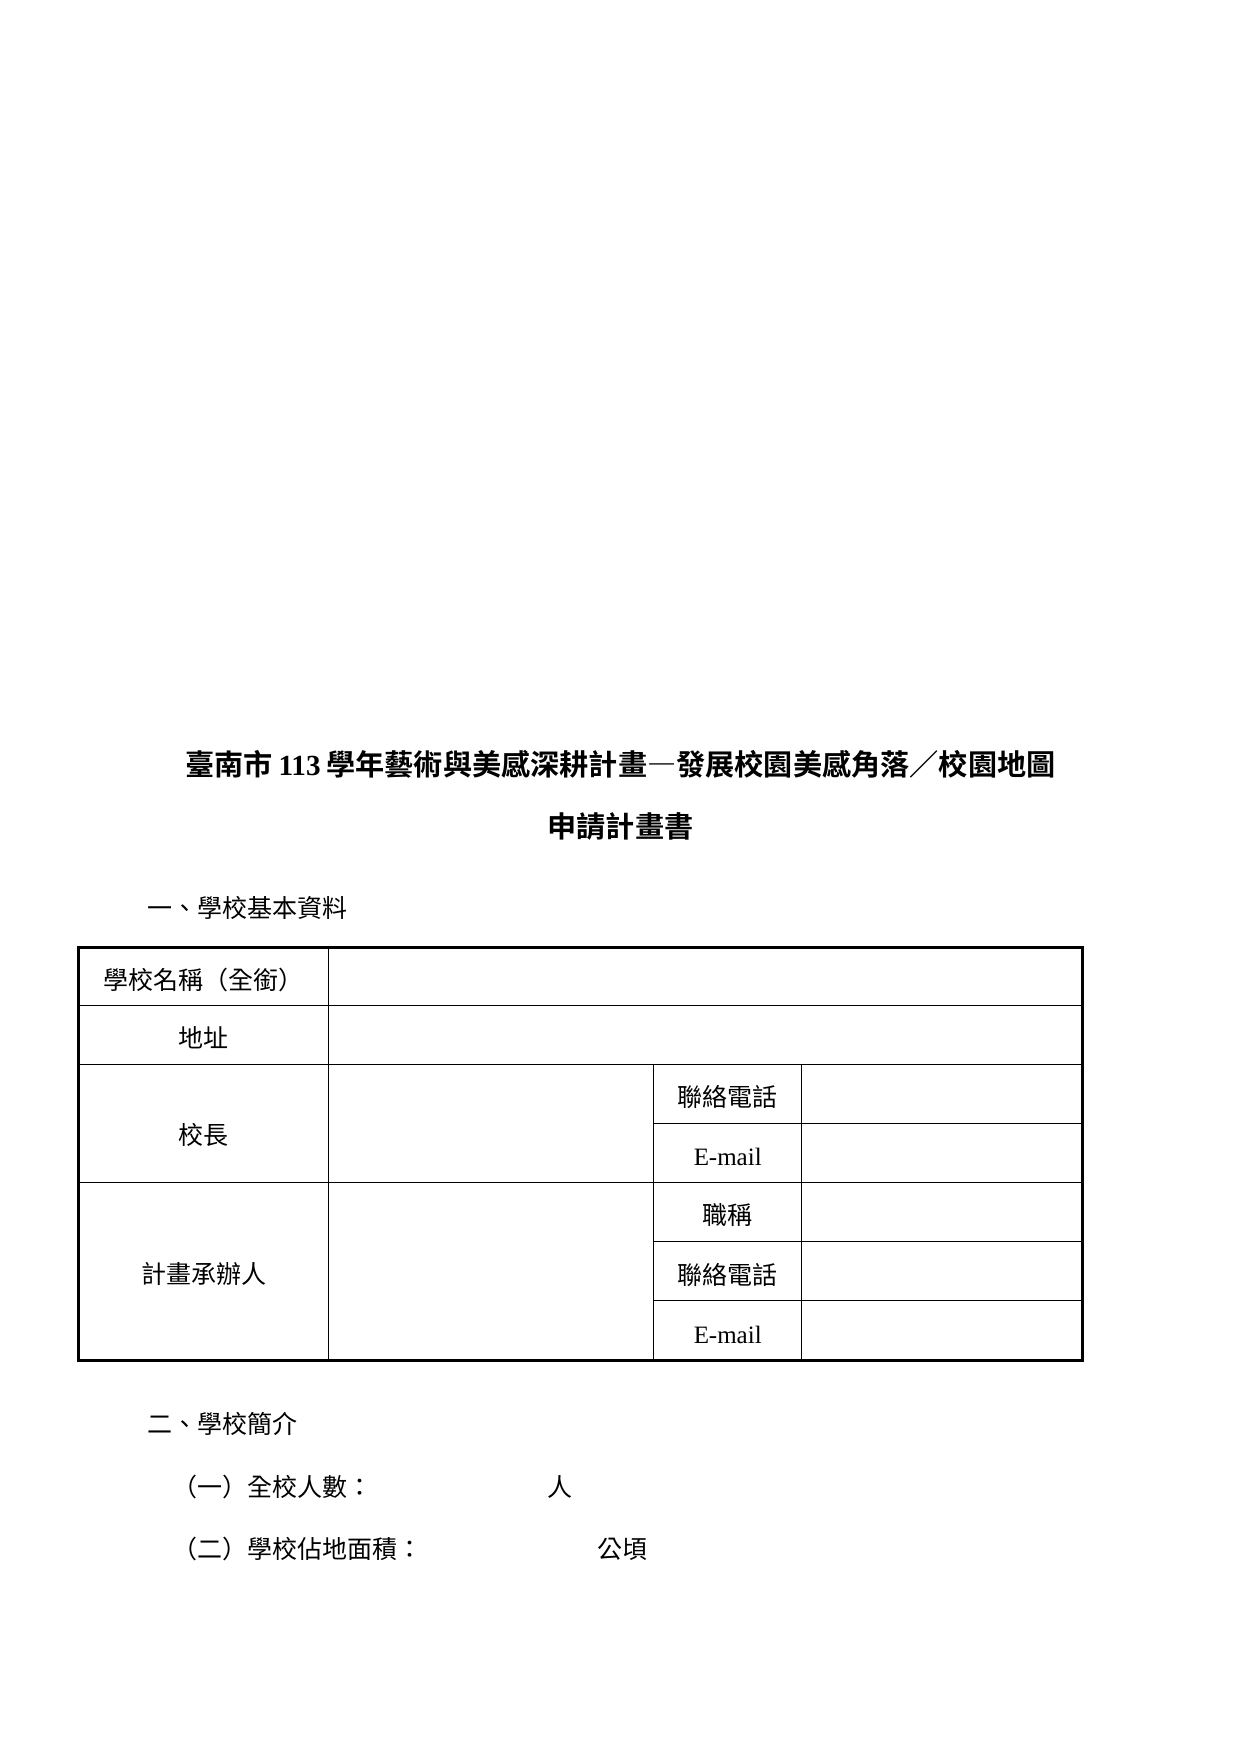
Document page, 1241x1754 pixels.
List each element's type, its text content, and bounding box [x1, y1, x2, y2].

table_cell 計畫承辦人 [80, 1183, 328, 1359]
table_cell [802, 1124, 1081, 1182]
table_cell [802, 1065, 1081, 1123]
text 臺南市113學年藝術與美感深耕計畫—發展校園美感角落／校園地圖 [148, 721, 1092, 783]
table_cell [329, 1006, 1081, 1064]
text 二、學校簡介 [148, 1381, 1092, 1443]
table_cell E-mail [654, 1301, 801, 1359]
table_header [329, 949, 1081, 1005]
table_cell 聯絡電話 [654, 1242, 801, 1300]
text 一、學校基本資料 [148, 864, 1092, 927]
table_cell [802, 1242, 1081, 1300]
table_cell [802, 1183, 1081, 1241]
table_cell E-mail [654, 1124, 801, 1182]
table_cell [329, 1183, 653, 1359]
table_header 學校名稱（全銜） [80, 949, 328, 1005]
text （二）學校佔地面積： 公頃 [173, 1506, 1092, 1568]
table_cell 聯絡電話 [654, 1065, 801, 1123]
table_cell [329, 1065, 653, 1182]
text （一）全校人數： 人 [173, 1443, 1092, 1506]
table_cell 職稱 [654, 1183, 801, 1241]
table_cell 地址 [80, 1006, 328, 1064]
table_cell [802, 1301, 1081, 1359]
text 申請計畫書 [148, 783, 1092, 846]
table_cell 校長 [80, 1065, 328, 1182]
